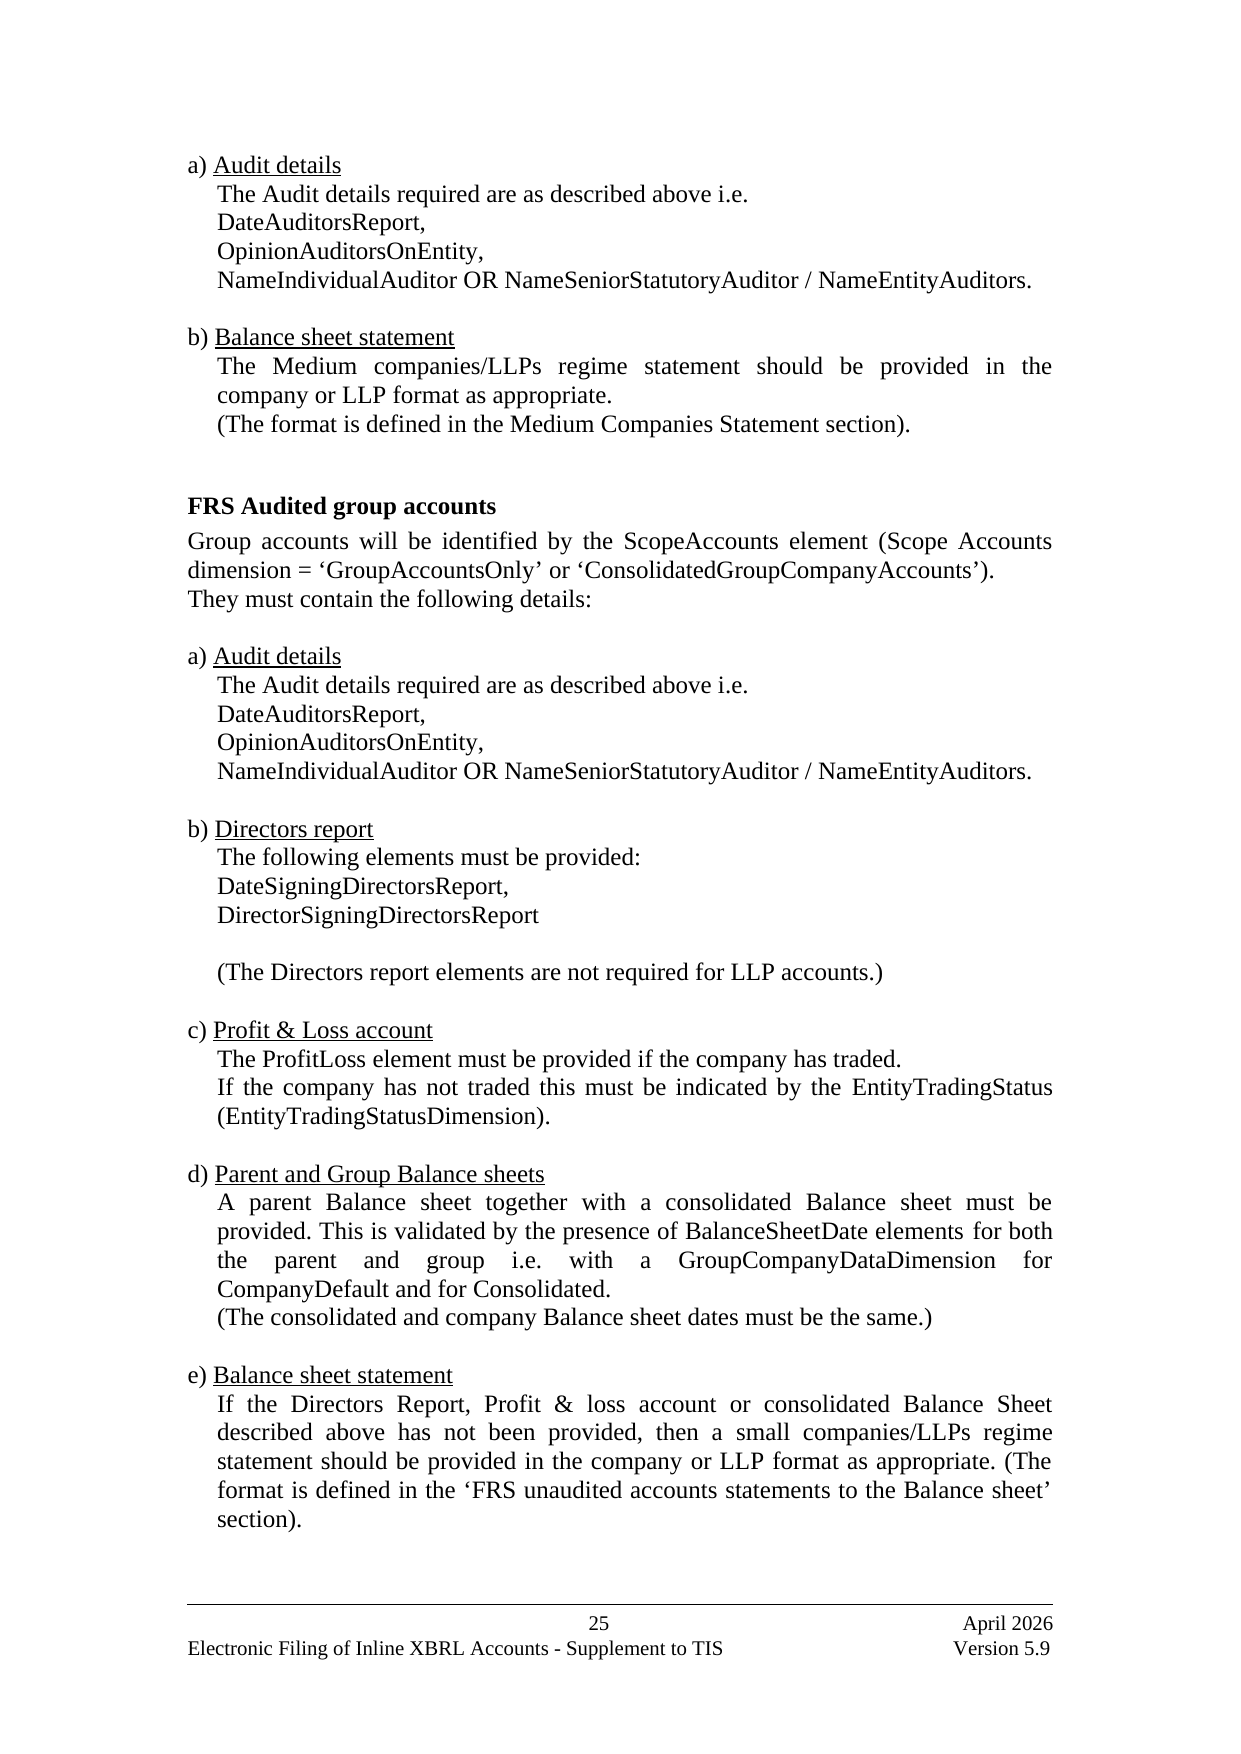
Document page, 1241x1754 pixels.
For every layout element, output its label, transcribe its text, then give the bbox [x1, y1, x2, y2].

text The ProfitLoss element must be provided if the company has traded. [217, 1044, 1053, 1072]
text They must contain the following details: [187, 584, 1053, 612]
text e) Balance sheet statement [187, 1360, 1053, 1389]
text DateAuditorsReport, [217, 699, 1053, 727]
text b) Directors report [187, 814, 1053, 842]
text b) Balance sheet statement [187, 322, 1053, 351]
text NameIndividualAuditor OR NameSeniorStatutoryAuditor / NameEntityAuditors. [217, 756, 1053, 785]
text The following elements must be provided: [217, 842, 1053, 871]
text A parent Balance sheet together with a consolidated Balance sheet must be provided. This is validated by the presence of BalanceSheetDate elements for both the parent and group i.e. with a GroupCompanyDataDimension for CompanyDefault and for Consolidated. [217, 1187, 1053, 1302]
text (The consolidated and company Balance sheet dates must be the same.) [217, 1302, 1053, 1331]
text OpinionAuditorsOnEntity, [217, 236, 1053, 265]
text The Medium companies/LLPs regime statement should be provided in the company or LLP format as appropriate. [217, 351, 1053, 409]
text DateAuditorsReport, [217, 207, 1053, 236]
text a) Audit details [187, 150, 1053, 179]
text (The Directors report elements are not required for LLP accounts.) [217, 957, 1053, 986]
text NameIndividualAuditor OR NameSeniorStatutoryAuditor / NameEntityAuditors. [217, 265, 1053, 294]
text If the company has not traded this must be indicated by the EntityTradingStatus (EntityTradingStatusDimension). [217, 1072, 1053, 1130]
text c) Profit & Loss account [187, 1015, 1053, 1044]
text d) Parent and Group Balance sheets [187, 1159, 1053, 1187]
text If the Directors Report, Profit & loss account or consolidated Balance Sheet described above has not been provided, then a small companies/LLPs regime statement should be provided in the company or LLP format as appropriate. (The format is defined in the ‘FRS unaudited accounts statements to the Balance sheet’ section). [217, 1389, 1053, 1532]
text OpinionAuditorsOnEntity, [217, 727, 1053, 756]
text (The format is defined in the Medium Companies Statement section). [217, 409, 1053, 437]
text DateSigningDirectorsReport, [217, 871, 1053, 900]
text DirectorSigningDirectorsReport [217, 900, 1053, 929]
text The Audit details required are as described above i.e. [217, 179, 1053, 207]
list FRS Audited group accounts [187, 491, 1053, 520]
text a) Audit details [187, 641, 1053, 670]
text Group accounts will be identified by the ScopeAccounts element (Scope Accounts dimension = ‘GroupAccountsOnly’ or ‘ConsolidatedGroupCompanyAccounts’). [187, 526, 1053, 584]
text The Audit details required are as described above i.e. [217, 670, 1053, 699]
